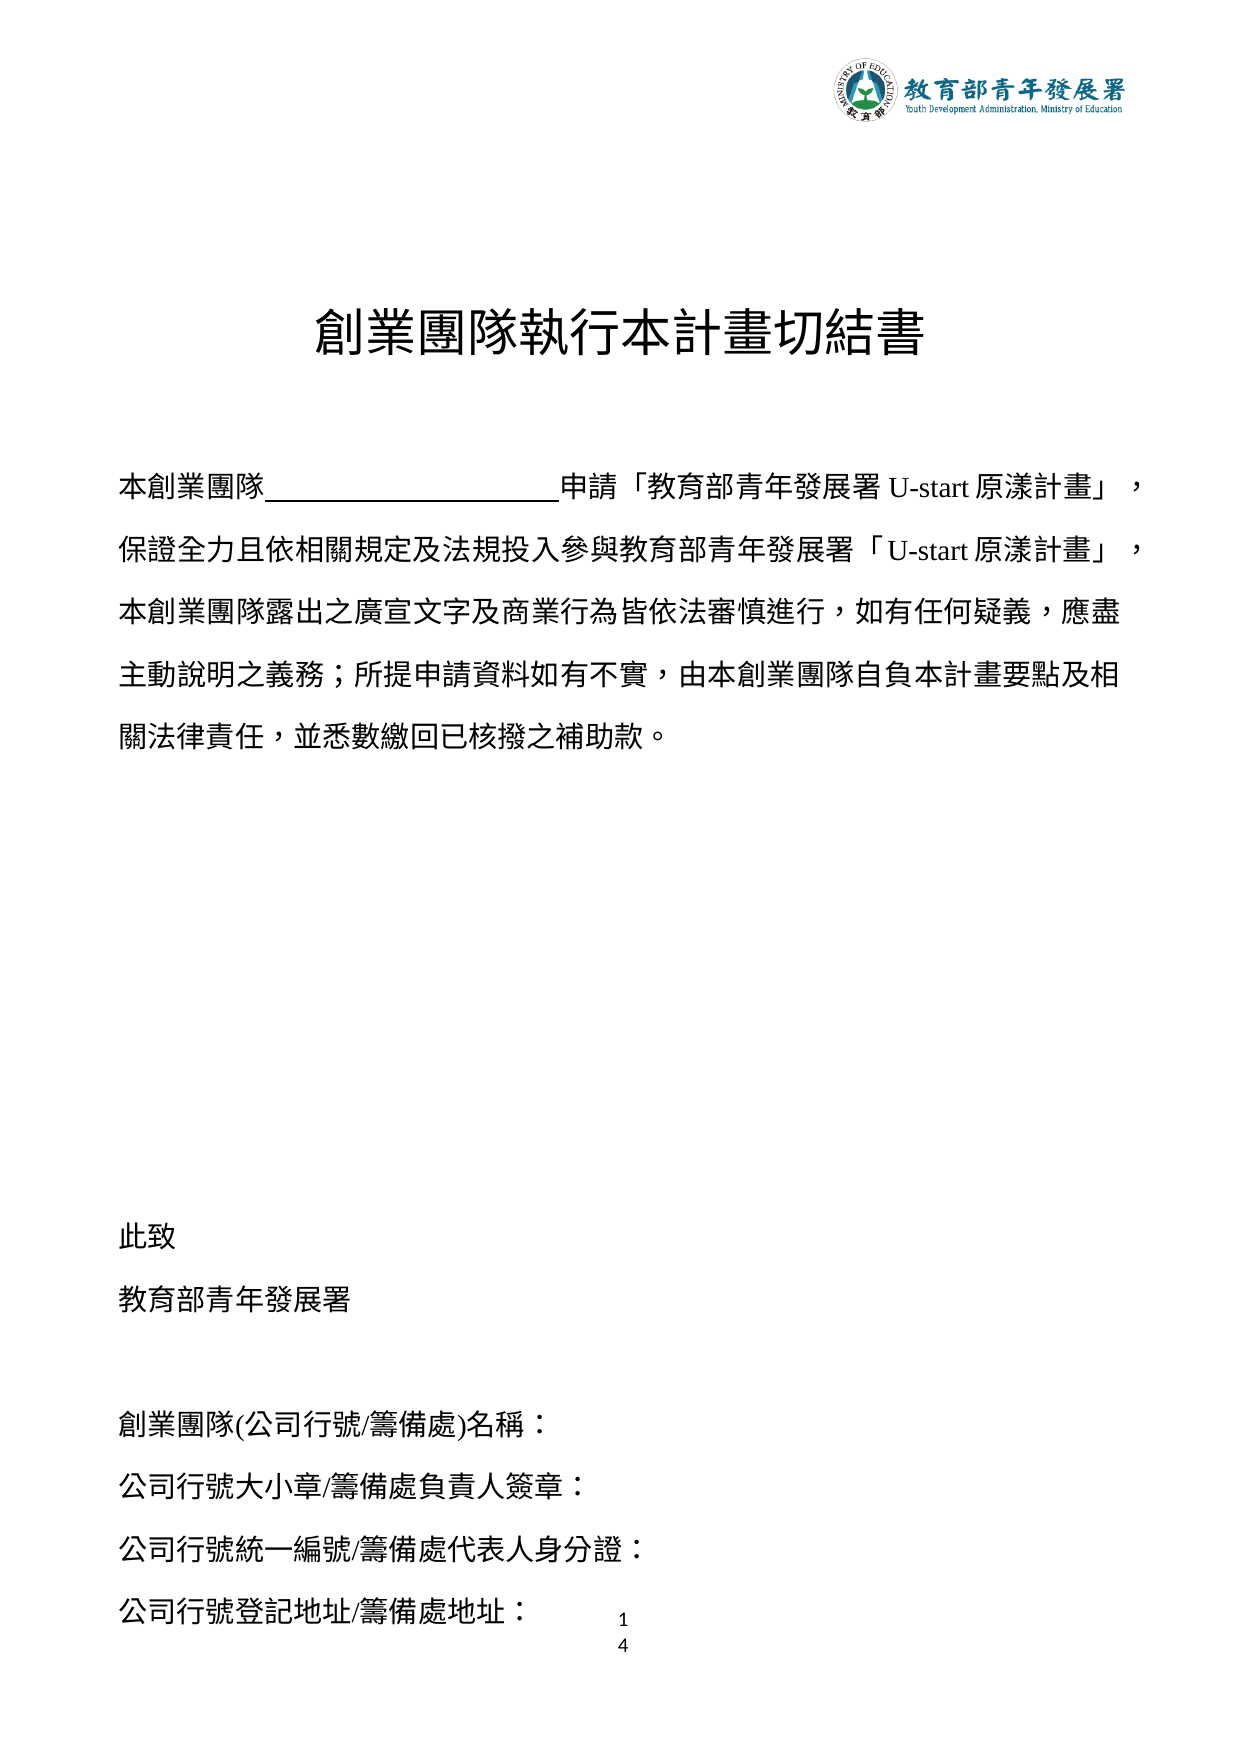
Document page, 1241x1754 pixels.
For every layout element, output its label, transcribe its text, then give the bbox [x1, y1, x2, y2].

text 公司行號大小章/籌備處負責人簽章： [118, 1443, 1122, 1506]
text 創業團隊(公司行號/籌備處)名稱： [118, 1381, 1122, 1443]
text 公司行號登記地址/籌備處地址： [118, 1568, 1122, 1631]
text 本創業團隊 申請「教育部青年發展署U-start原漾計畫」，保證全力且依相關規定及法規投入參與教育部青年發展署「U-start原漾計畫」，本創業團隊露出之廣宣文字及商業行為皆依法審慎進行，如有任何疑義，應盡主動說明之義務；所提申請資料如有不實，由本創業團隊自負本計畫要點及相關法律責任，並悉數繳回已核撥之補助款。 [118, 443, 1122, 756]
text 創業團隊執行本計畫切結書 [118, 256, 1122, 381]
text 此致 [118, 1193, 1122, 1256]
text 公司行號統一編號/籌備處代表人身分證： [118, 1506, 1122, 1568]
text 教育部青年發展署 [118, 1256, 1122, 1318]
